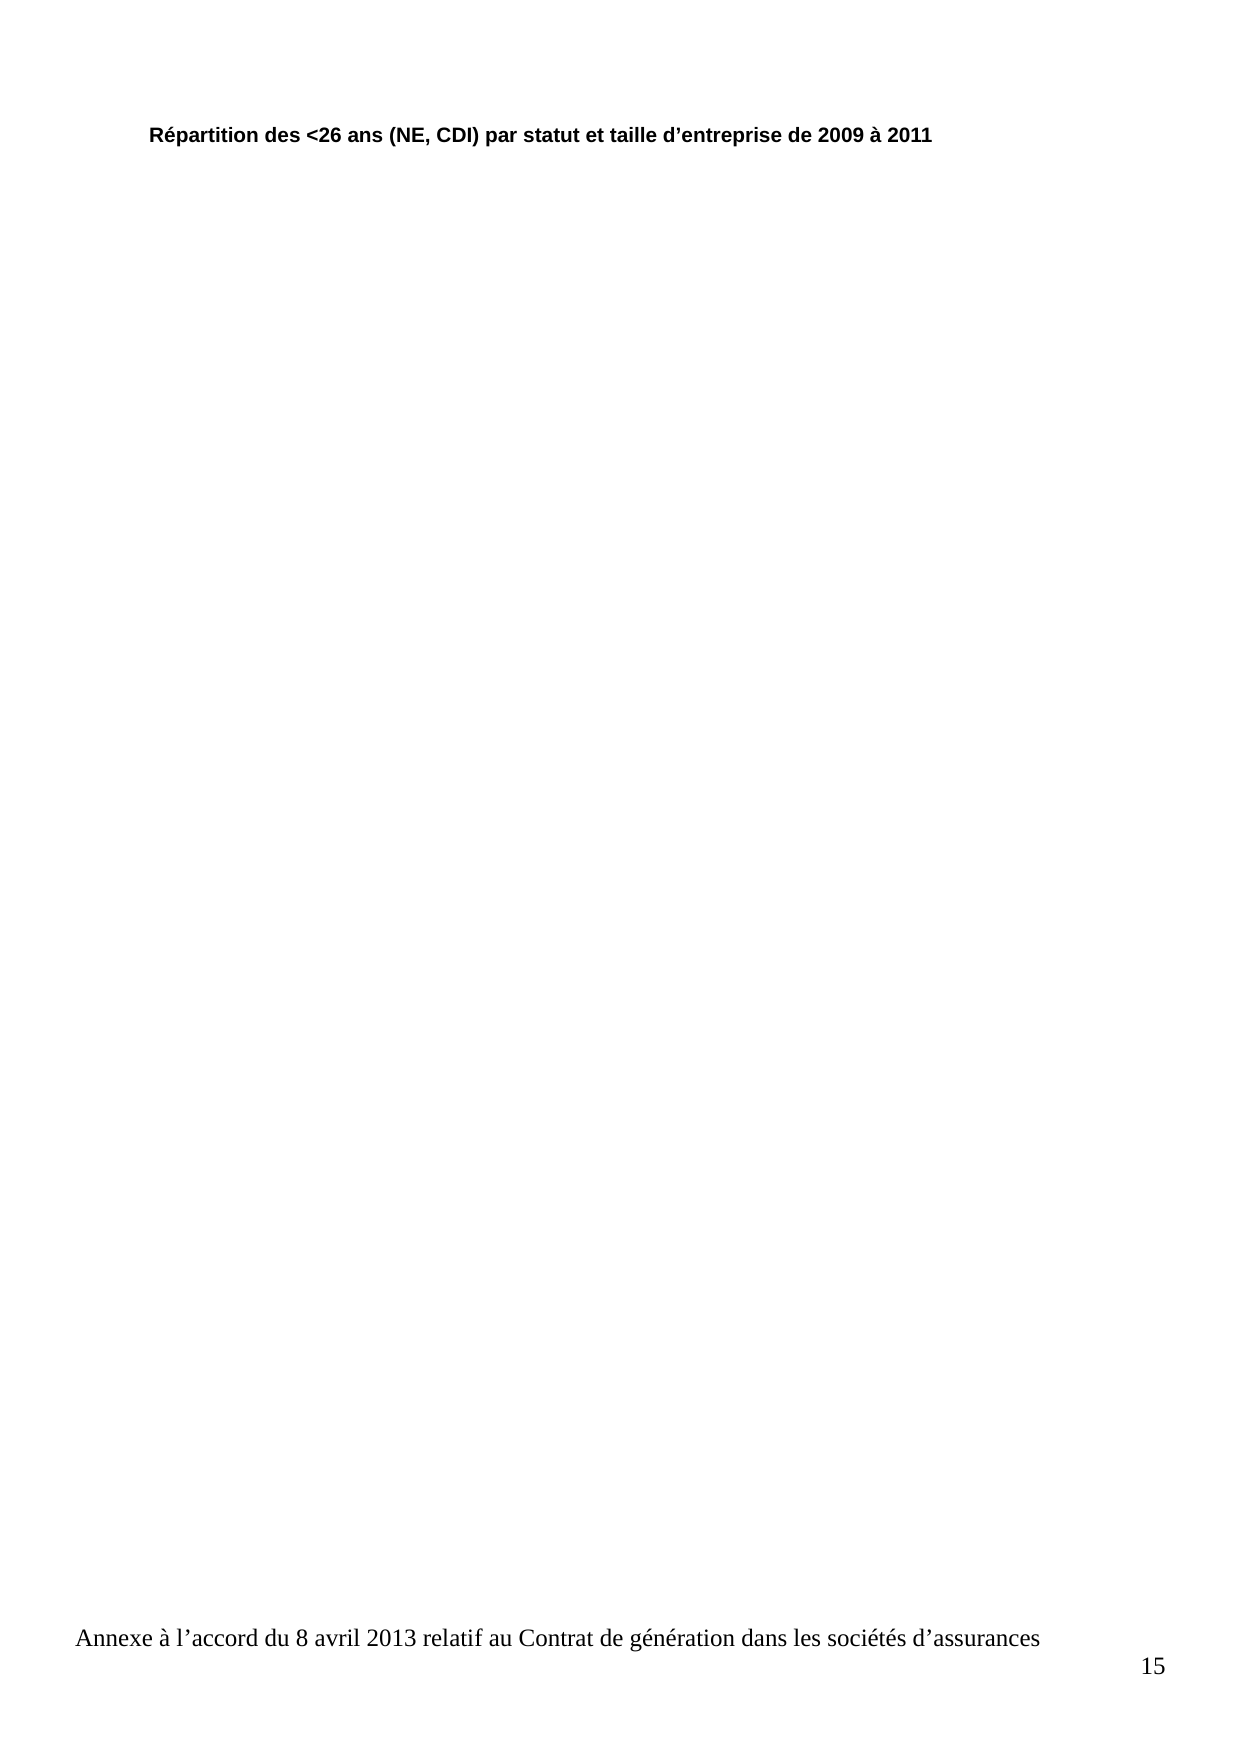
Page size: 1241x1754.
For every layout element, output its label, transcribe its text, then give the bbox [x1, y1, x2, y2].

text Répartition des <26 ans (NE, CDI) par statut et taille d’entreprise de 2009 à 2011 [149, 123, 1165, 147]
